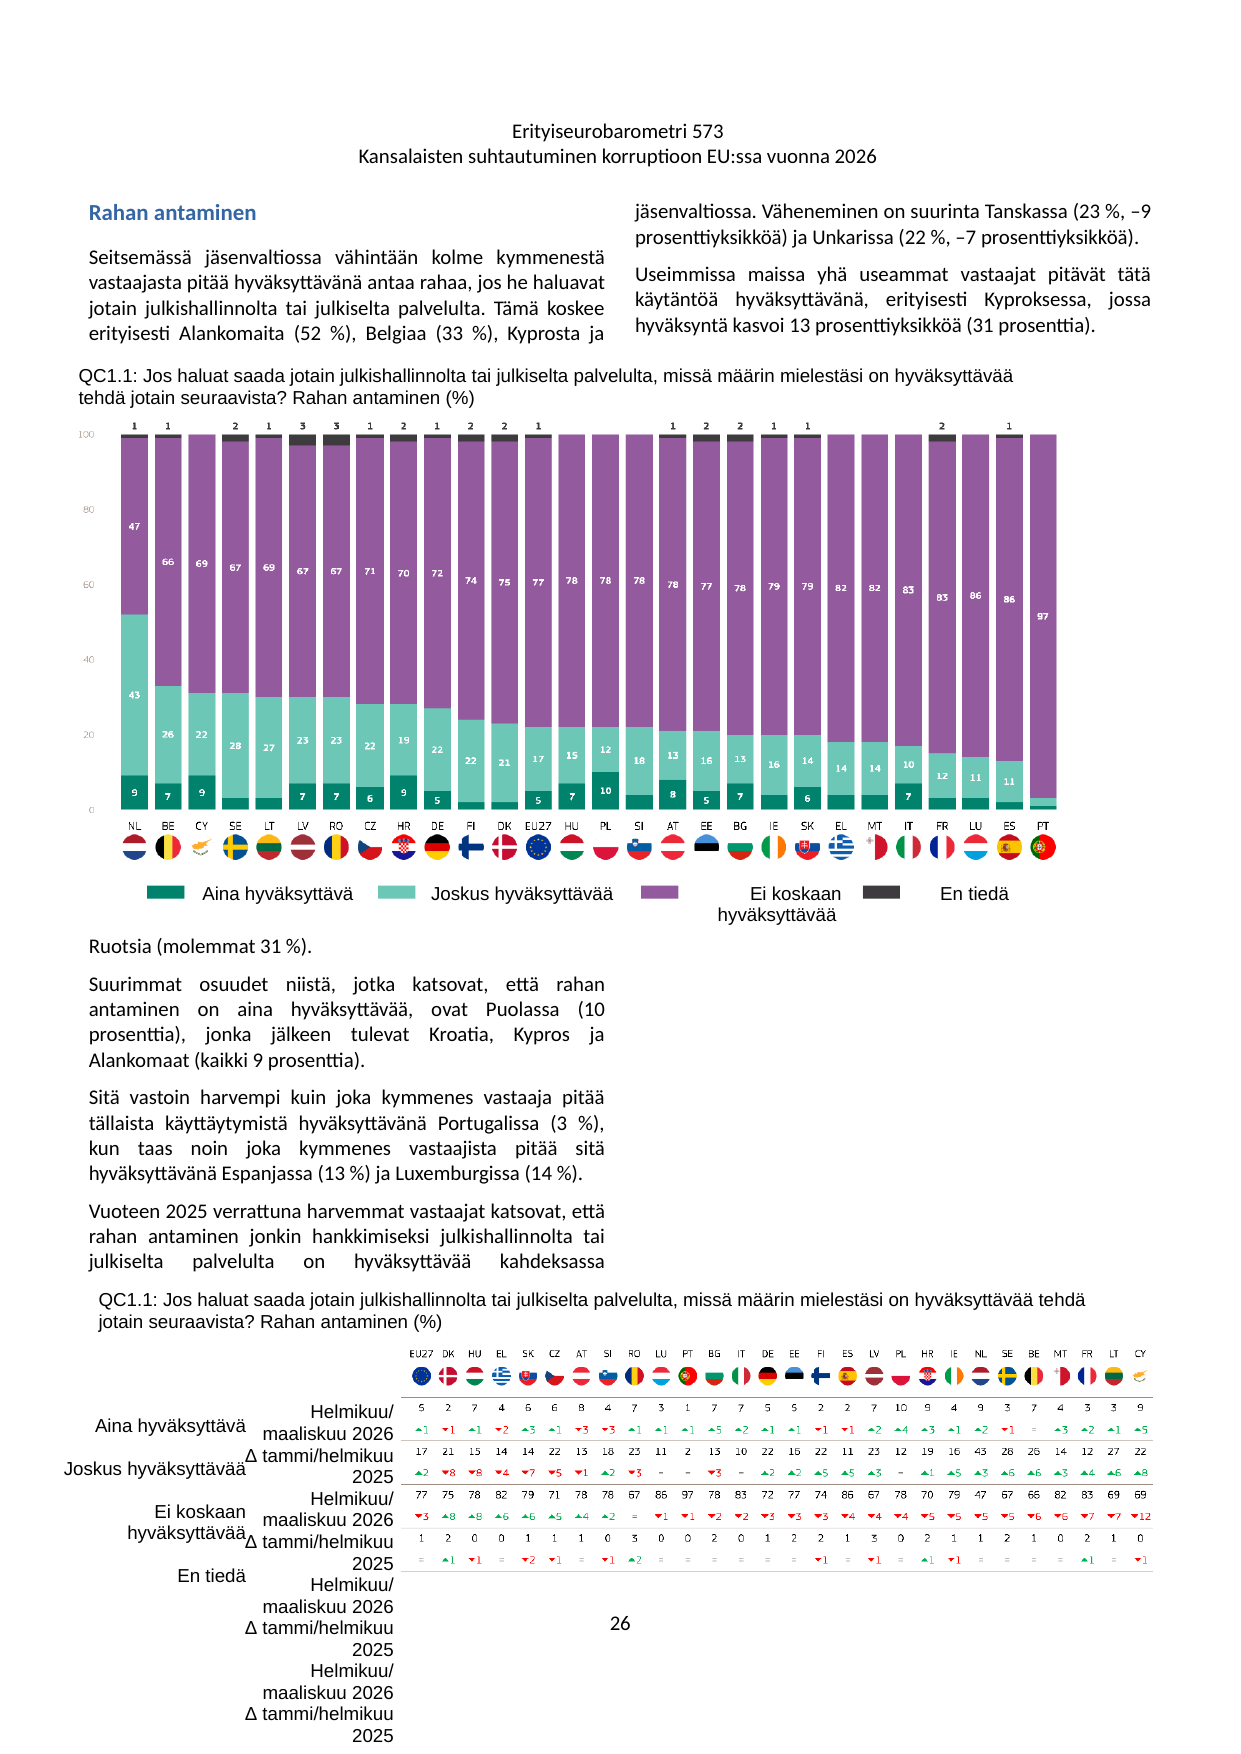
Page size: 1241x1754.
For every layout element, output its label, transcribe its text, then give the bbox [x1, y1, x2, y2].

text Suurimmat osuudet niistä, jotka katsovat, että rahan antaminen on aina hyväksyttävää, ovat Puolassa (10 prosenttia), jonka jälkeen tulevat Kroatia, Kypros ja Alankomaat (kaikki 9 prosenttia). [88, 971, 605, 1072]
text Useimmissa maissa yhä useammat vastaajat pitävät tätä käytäntöä hyväksyttävänä, erityisesti Kyproksessa, jossa hyväksyntä kasvoi 13 prosenttiyksikköä (31 prosenttia). [635, 261, 1152, 337]
text Sitä vastoin harvempi kuin joka kymmenes vastaaja pitää tällaista käyttäytymistä hyväksyttävänä Portugalissa (3 %), kun taas noin joka kymmenes vastaajista pitää sitä hyväksyttävänä Espanjassa (13 %) ja Luxemburgissa (14 %). [88, 1084, 605, 1186]
text Seitsemässä jäsenvaltiossa vähintään kolme kymmenestä vastaajasta pitää hyväksyttävänä antaa rahaa, jos he haluavat jotain julkishallinnolta tai julkiselta palvelulta. Tämä koskee erityisesti Alankomaita (52 %), Belgiaa (33 %), Kyprosta ja Ruotsia (molemmat 31 %). [88, 865, 605, 959]
text jäsenvaltiossa. Väheneminen on suurinta Tanskassa (23 %, –9 prosenttiyksikköä) ja Unkarissa (22 %, –7 prosenttiyksikköä). [635, 198, 1152, 249]
text Rahan antaminen [88, 198, 605, 226]
text Vuoteen 2025 verrattuna harvemmat vastaajat katsovat, että rahan antaminen jonkin hankkimiseksi julkishallinnolta tai julkiselta palvelulta on hyväksyttävää kahdeksassa [88, 1198, 605, 1274]
picture [72, 415, 1064, 865]
picture [401, 1340, 1153, 1574]
picture [143, 885, 900, 906]
text Seitsemässä jäsenvaltiossa vähintään kolme kymmenestä vastaajasta pitää hyväksyttävänä antaa rahaa, jos he haluavat jotain julkishallinnolta tai julkiselta palvelulta. Tämä koskee erityisesti Alankomaita (52 %), Belgiaa (33 %), Kyprosta ja Ruotsia (molemmat 31 %). [88, 244, 605, 415]
